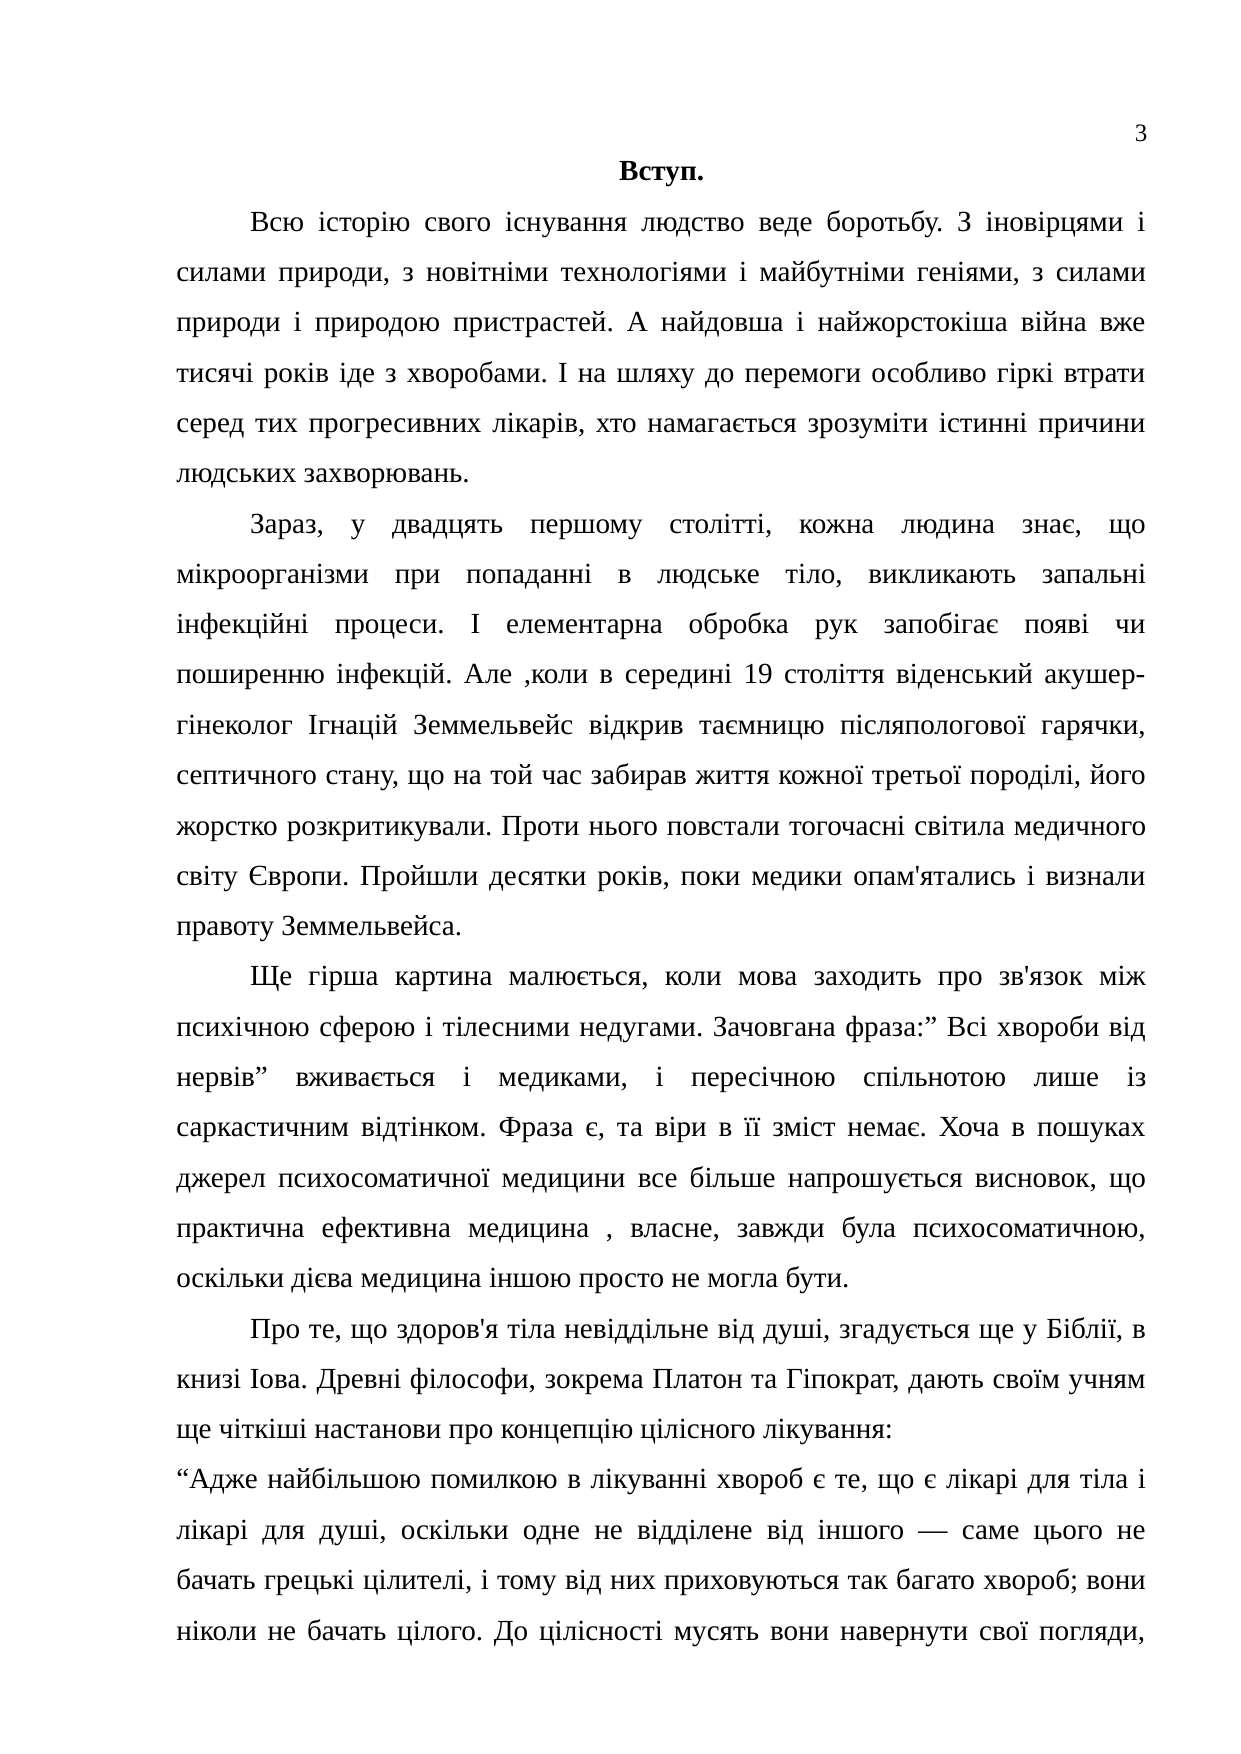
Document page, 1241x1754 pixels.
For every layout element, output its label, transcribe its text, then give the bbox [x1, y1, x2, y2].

text Вступ. [176, 153, 1147, 187]
text “Адже найбільшою помилкою в лікуванні хвороб є те, що є лікарі для тіла і лікарі для душі, оскільки одне не відділене від іншого — саме цього не бачать грецькі цілителі, і тому від них приховуються так багато хвороб; вони ніколи не бачать цілого. До цілісності мусять вони навернути свої погляди, [176, 1462, 1147, 1646]
text Про те, що здоров'я тіла невіддільне від душі, згадується ще у Біблії, в книзі Іова. Древні філософи, зокрема Платон та Гіпократ, дають своїм учням ще чіткіші настанови про концепцію цілісного лікування: [176, 1311, 1147, 1445]
text Зараз, у двадцять першому столітті, кожна людина знає, що мікроорганізми при попаданні в людське тіло, викликають запальні інфекційні процеси. І елементарна обробка рук запобігає появі чи поширенню інфекцій. Але ,коли в середині 19 століття віденський акушер-гінеколог Ігнацій Земмельвейс відкрив таємницю післяпологової гарячки, септичного стану, що на той час забирав життя кожної третьої породілі, його жорстко розкритикували. Проти нього повстали тогочасні світила медичного світу Європи. Пройшли десятки років, поки медики опам'ятались і визнали правоту Земмельвейса. [176, 506, 1147, 942]
text Всю історію свого існування людство веде боротьбу. З іновірцями і силами природи, з новітніми технологіями і майбутніми геніями, з силами природи і природою пристрастей. А найдовша і найжорстокіша війна вже тисячі років іде з хворобами. І на шляху до перемоги особливо гіркі втрати серед тих прогресивних лікарів, хто намагається зрозуміти істинні причини людських захворювань. [176, 204, 1147, 489]
text Ще гірша картина малюється, коли мова заходить про зв'язок між психічною сферою і тілесними недугами. Зачовгана фраза:” Всі хвороби від нервів” вживається і медиками, і пересічною спільнотою лише із саркастичним відтінком. Фраза є, та віри в її зміст немає. Хоча в пошуках джерел психосоматичної медицини все більше напрошується висновок, що практична ефективна медицина , власне, завжди була психосоматичною, оскільки дієва медицина іншою просто не могла бути. [176, 958, 1147, 1294]
